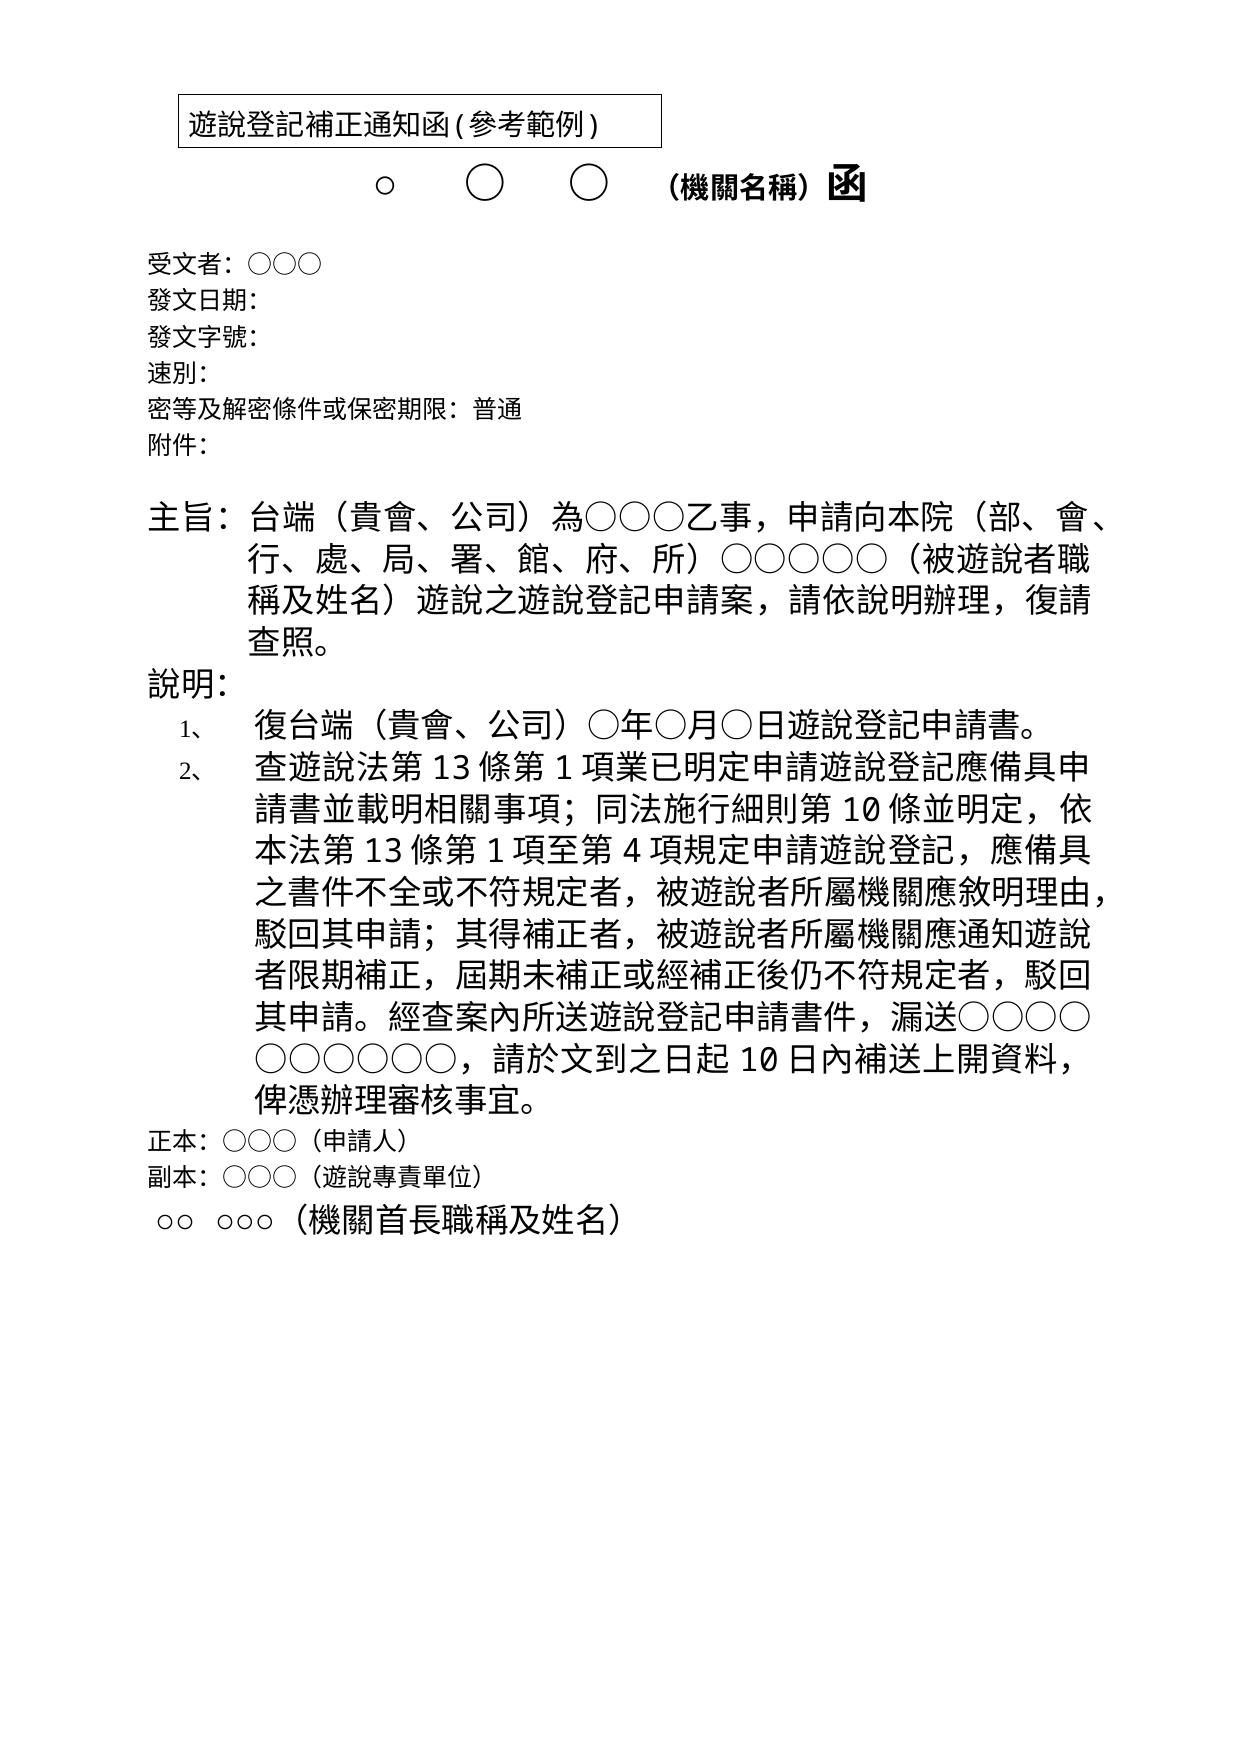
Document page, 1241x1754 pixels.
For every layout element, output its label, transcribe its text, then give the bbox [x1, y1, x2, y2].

text 正本：○○○（申請人） [148, 1121, 1092, 1157]
text 遊說登記補正通知函(參考範例) [188, 104, 653, 138]
text ○○ ○○○（機關首長職稱及姓名） [155, 1194, 1092, 1242]
text 密等及解密條件或保密期限：普通 [148, 389, 1092, 426]
text 主旨：台端（貴會、公司）為○○○乙事，申請向本院（部、會、行、處、局、署、館、府、所）○○○○○（被遊說者職稱及姓名）遊說之遊說登記申請案，請依說明辦理，復請 查照。 [148, 496, 1092, 663]
text 附件： [148, 426, 1092, 462]
text 速別： [148, 353, 1092, 389]
text 副本：○○○（遊說專責單位） [148, 1157, 1092, 1194]
text 發文字號： [148, 317, 1092, 353]
text 說明： [148, 663, 1092, 704]
text [179, 95, 661, 147]
list 查遊說法第13條第1項業已明定申請遊說登記應備具申請書並載明相關事項；同法施行細則第10條並明定，依本法第13條第1項至第4項規定申請遊說登記，應備具之書件不全或不符規定者，被遊說者所屬機關應敘明理由，駁回其申請；其得補正者，被遊說者所屬機關應通知遊說者限期補正，屆期未補正或經補正後仍不符規定者，駁回其申請。經查案內所送遊說登記申請書件，漏送○○○○○○○○○○，請於文到之日起10日內補送上開資料，俾憑辦理審核事宜。 [179, 746, 1092, 1121]
text 受文者：○○○ [148, 244, 1092, 281]
text 發文日期： [148, 281, 1092, 317]
list 復台端（貴會、公司）○年○月○日遊說登記申請書。 [179, 704, 1092, 746]
text ○ ○ ○ （機關名稱）函 [148, 150, 1092, 211]
